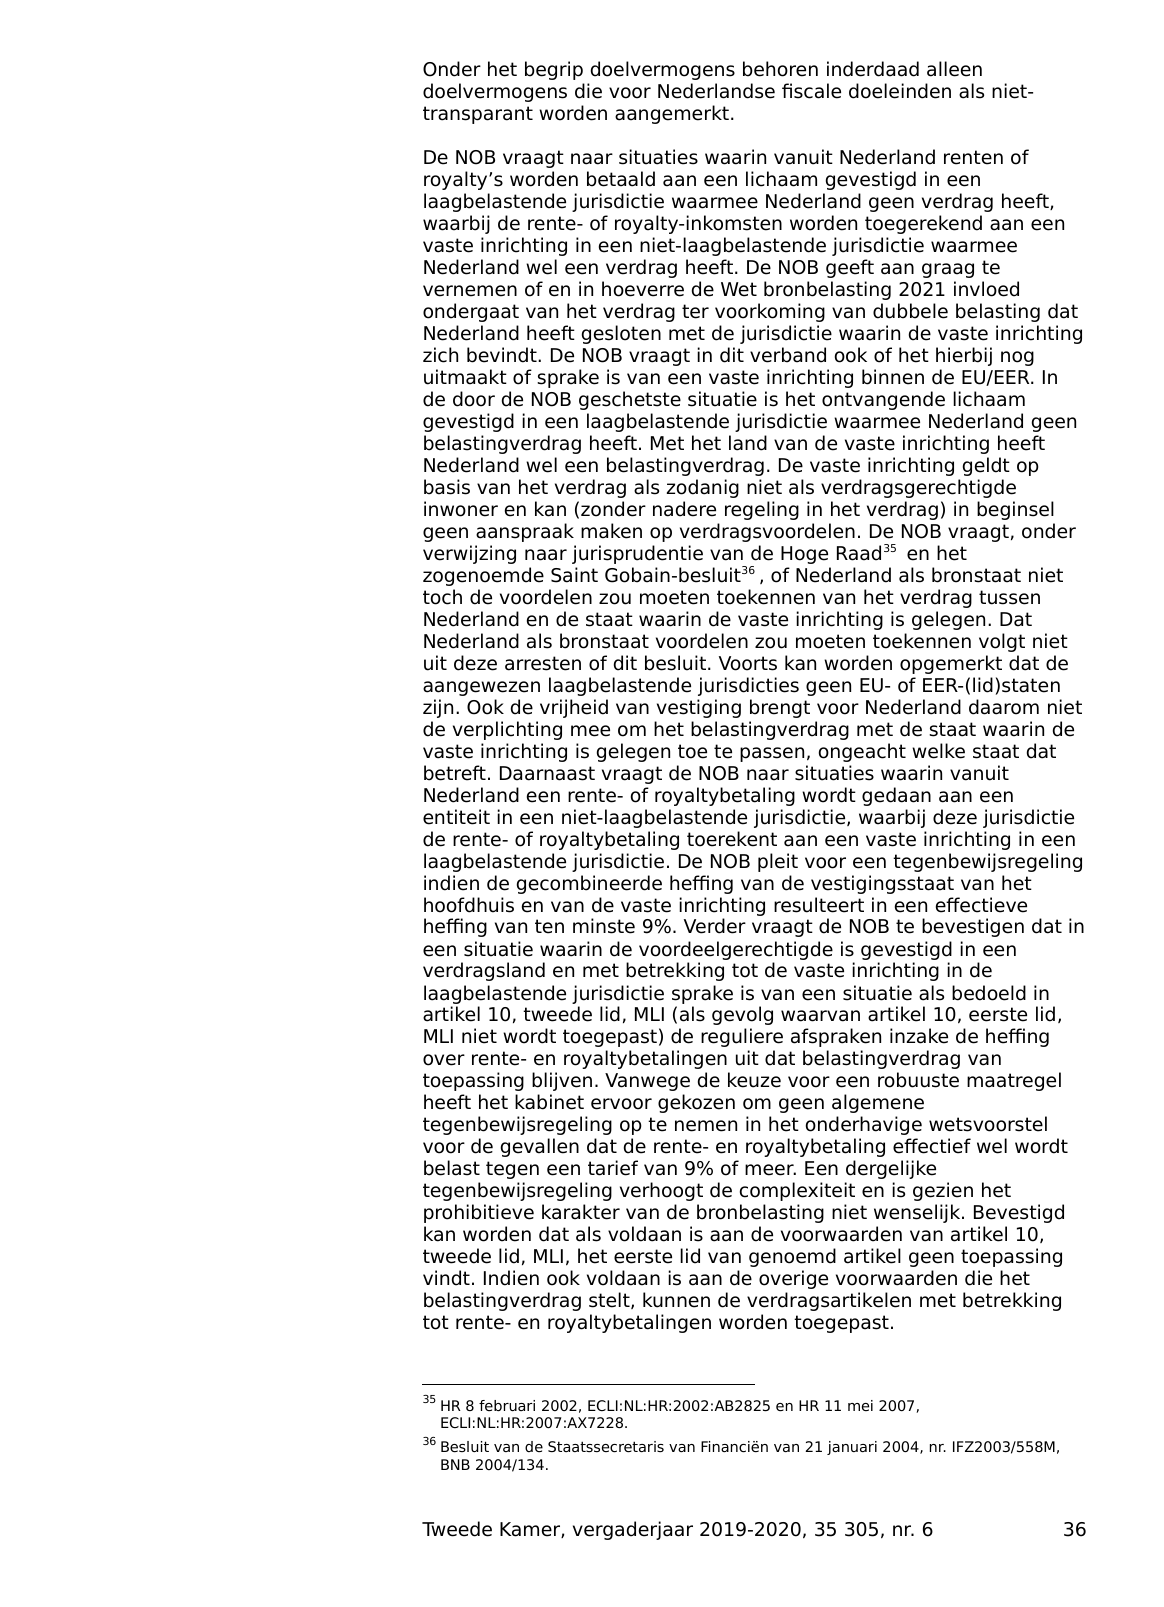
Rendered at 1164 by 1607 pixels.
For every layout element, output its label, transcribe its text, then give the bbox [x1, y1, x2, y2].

text Besluit van de Staatssecretaris van Financiën van 21 januari 2004, nr. IFZ2003/558M, BNB 2004/134. [422, 1435, 1087, 1474]
text HR 8 februari 2002, ECLI:NL:HR:2002:AB2825 en HR 11 mei 2007, ECLI:NL:HR:2007:AX7228. [422, 1393, 1087, 1432]
text Onder het begrip doelvermogens behoren inderdaad alleen doelvermogens die voor Nederlandse fiscale doeleinden als niet-transparant worden aangemerkt. [422, 59, 1087, 125]
text De NOB vraagt naar situaties waarin vanuit Nederland renten of royalty’s worden betaald aan een lichaam gevestigd in een laagbelastende jurisdictie waarmee Nederland geen verdrag heeft, waarbij de rente- of royalty-inkomsten worden toegerekend aan een vaste inrichting in een niet-laagbelastende jurisdictie waarmee Nederland wel een verdrag heeft. De NOB geeft aan graag te vernemen of en in hoeverre de Wet bronbelasting 2021 invloed ondergaat van het verdrag ter voorkoming van dubbele belasting dat Nederland heeft gesloten met de jurisdictie waarin de vaste inrichting zich bevindt. De NOB vraagt in dit verband ook of het hierbij nog uitmaakt of sprake is van een vaste inrichting binnen de EU/EER. In de door de NOB geschetste situatie is het ontvangende lichaam gevestigd in een laagbelastende jurisdictie waarmee Nederland geen belastingverdrag heeft. Met het land van de vaste inrichting heeft Nederland wel een belastingverdrag. De vaste inrichting geldt op basis van het verdrag als zodanig niet als verdragsgerechtigde inwoner en kan (zonder nadere regeling in het verdrag) in beginsel geen aanspraak maken op verdragsvoordelen. De NOB vraagt, onder verwijzing naar jurisprudentie van de Hoge Raad en het zogenoemde Saint Gobain-besluit, of Nederland als bronstaat niet toch de voordelen zou moeten toekennen van het verdrag tussen Nederland en de staat waarin de vaste inrichting is gelegen. Dat Nederland als bronstaat voordelen zou moeten toekennen volgt niet uit deze arresten of dit besluit. Voorts kan worden opgemerkt dat de aangewezen laagbelastende jurisdicties geen EU- of EER-(lid)staten zijn. Ook de vrijheid van vestiging brengt voor Nederland daarom niet de verplichting mee om het belastingverdrag met de staat waarin de vaste inrichting is gelegen toe te passen, ongeacht welke staat dat betreft. Daarnaast vraagt de NOB naar situaties waarin vanuit Nederland een rente- of royaltybetaling wordt gedaan aan een entiteit in een niet-laagbelastende jurisdictie, waarbij deze jurisdictie de rente- of royaltybetaling toerekent aan een vaste inrichting in een laagbelastende jurisdictie. De NOB pleit voor een tegenbewijsregeling indien de gecombineerde heffing van de vestigingsstaat van het hoofdhuis en van de vaste inrichting resulteert in een effectieve heffing van ten minste 9%. Verder vraagt de NOB te bevestigen dat in een situatie waarin de voordeelgerechtigde is gevestigd in een verdragsland en met betrekking tot de vaste inrichting in de laagbelastende jurisdictie sprake is van een situatie als bedoeld in artikel 10, tweede lid, MLI (als gevolg waarvan artikel 10, eerste lid, MLI niet wordt toegepast) de reguliere afspraken inzake de heffing over rente- en royaltybetalingen uit dat belastingverdrag van toepassing blijven. Vanwege de keuze voor een robuuste maatregel heeft het kabinet ervoor gekozen om geen algemene tegenbewijsregeling op te nemen in het onderhavige wetsvoorstel voor de gevallen dat de rente- en royaltybetaling effectief wel wordt belast tegen een tarief van 9% of meer. Een dergelijke tegenbewijsregeling verhoogt de complexiteit en is gezien het prohibitieve karakter van de bronbelasting niet wenselijk. Bevestigd kan worden dat als voldaan is aan de voorwaarden van artikel 10, tweede lid, MLI, het eerste lid van genoemd artikel geen toepassing vindt. Indien ook voldaan is aan de overige voorwaarden die het belastingverdrag stelt, kunnen de verdragsartikelen met betrekking tot rente- en royaltybetalingen worden toegepast. [422, 147, 1087, 1334]
